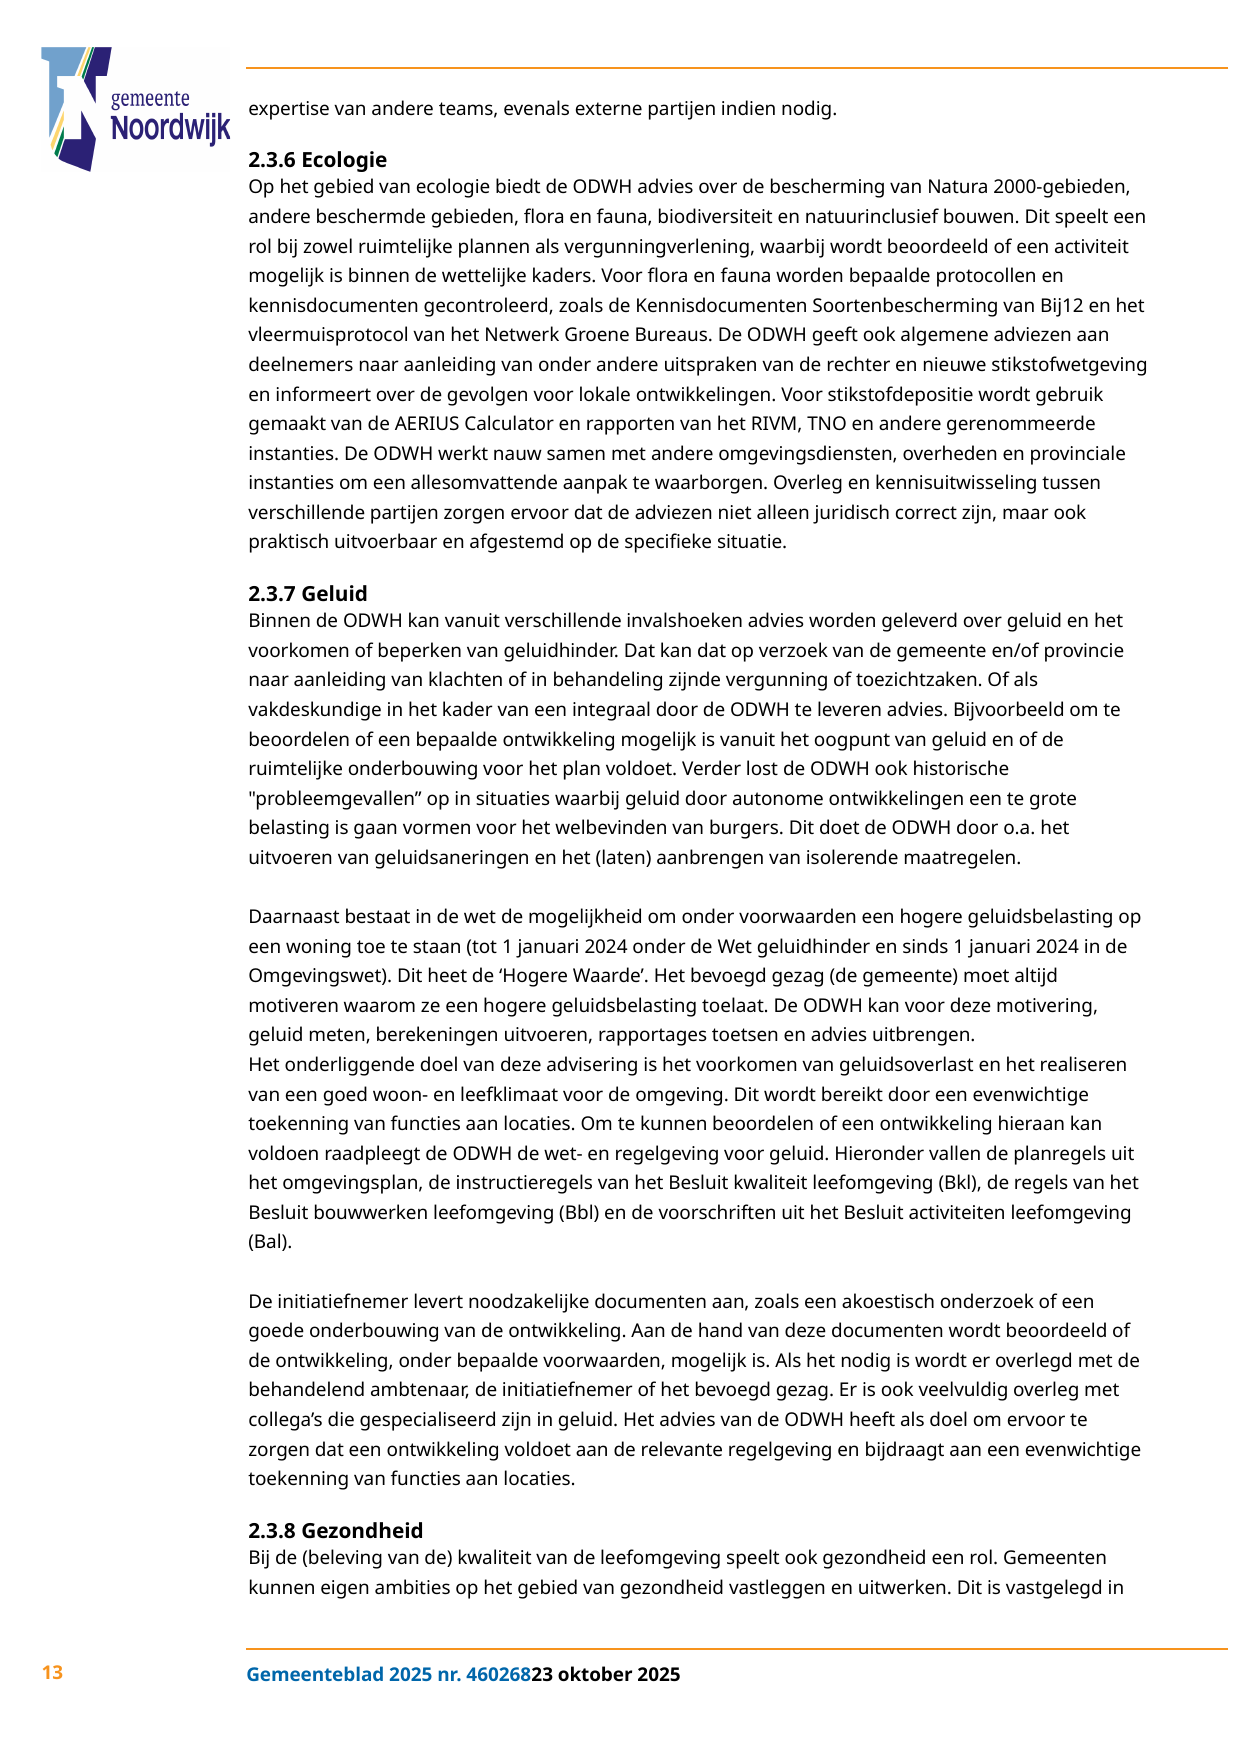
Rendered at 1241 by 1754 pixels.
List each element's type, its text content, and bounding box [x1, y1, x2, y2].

text 2.3.7 Geluid [248, 579, 1152, 607]
text De initiatiefnemer levert noodzakelijke documenten aan, zoals een akoestisch onderzoek of een goede onderbouwing van de ontwikkeling. Aan de hand van deze documenten wordt beoordeeld of de ontwikkeling, onder bepaalde voorwaarden, mogelijk is. Als het nodig is wordt er overlegd met de behandelend ambtenaar, de initiatiefnemer of het bevoegd gezag. Er is ook veelvuldig overleg met collega’s die gespecialiseerd zijn in geluid. Het advies van de ODWH heeft als doel om ervoor te zorgen dat een ontwikkeling voldoet aan de relevante regelgeving en bijdraagt aan een evenwichtige toekenning van functies aan locaties. [248, 1288, 1152, 1491]
text Op het gebied van ecologie biedt de ODWH advies over de bescherming van Natura 2000-gebieden, andere beschermde gebieden, flora en fauna, biodiversiteit en natuurinclusief bouwen. Dit speelt een rol bij zowel ruimtelijke plannen als vergunningverlening, waarbij wordt beoordeeld of een activiteit mogelijk is binnen de wettelijke kaders. Voor flora en fauna worden bepaalde protocollen en kennisdocumenten gecontroleerd, zoals de Kennisdocumenten Soortenbescherming van Bij12 en het vleermuisprotocol van het Netwerk Groene Bureaus. De ODWH geeft ook algemene adviezen aan deelnemers naar aanleiding van onder andere uitspraken van de rechter en nieuwe stikstofwetgeving en informeert over de gevolgen voor lokale ontwikkelingen. Voor stikstofdepositie wordt gebruik gemaakt van de AERIUS Calculator en rapporten van het RIVM, TNO en andere gerenommeerde instanties. De ODWH werkt nauw samen met andere omgevingsdiensten, overheden en provinciale instanties om een allesomvattende aanpak te waarborgen. Overleg en kennisuitwisseling tussen verschillende partijen zorgen ervoor dat de adviezen niet alleen juridisch correct zijn, maar ook praktisch uitvoerbaar en afgestemd op de specifieke situatie. [248, 174, 1152, 554]
text expertise van andere teams, evenals externe partijen indien nodig. [248, 95, 1152, 121]
text 2.3.6 Ecologie [248, 145, 1152, 174]
text Het onderliggende doel van deze advisering is het voorkomen van geluidsoverlast en het realiseren van een goed woon- en leefklimaat voor de omgeving. Dit wordt bereikt door een evenwichtige toekenning van functies aan locaties. Om te kunnen beoordelen of een ontwikkeling hieraan kan voldoen raadpleegt de ODWH de wet- en regelgeving voor geluid. Hieronder vallen de planregels uit het omgevingsplan, de instructieregels van het Besluit kwaliteit leefomgeving (Bkl), de regels van het Besluit bouwwerken leefomgeving (Bbl) en de voorschriften uit het Besluit activiteiten leefomgeving (Bal). [248, 1051, 1152, 1254]
text Daarnaast bestaat in de wet de mogelijkheid om onder voorwaarden een hogere geluidsbelasting op een woning toe te staan (tot 1 januari 2024 onder de Wet geluidhinder en sinds 1 januari 2024 in de Omgevingswet). Dit heet de ‘Hogere Waarde’. Het bevoegd gezag (de gemeente) moet altijd motiveren waarom ze een hogere geluidsbelasting toelaat. De ODWH kan voor deze motivering, geluid meten, berekeningen uitvoeren, rapportages toetsen en advies uitbrengen. [248, 903, 1152, 1047]
text Bij de (beleving van de) kwaliteit van de leefomgeving speelt ook gezondheid een rol. Gemeenten kunnen eigen ambities op het gebied van gezondheid vastleggen en uitwerken. Dit is vastgelegd in [248, 1544, 1152, 1599]
text 2.3.8 Gezondheid [248, 1516, 1152, 1544]
text Binnen de ODWH kan vanuit verschillende invalshoeken advies worden geleverd over geluid en het voorkomen of beperken van geluidhinder. Dat kan dat op verzoek van de gemeente en/of provincie naar aanleiding van klachten of in behandeling zijnde vergunning of toezichtzaken. Of als vakdeskundige in het kader van een integraal door de ODWH te leveren advies. Bijvoorbeeld om te beoordelen of een bepaalde ontwikkeling mogelijk is vanuit het oogpunt van geluid en of de ruimtelijke onderbouwing voor het plan voldoet. Verder lost de ODWH ook historische "probleemgevallen” op in situaties waarbij geluid door autonome ontwikkelingen een te grote belasting is gaan vormen voor het welbevinden van burgers. Dit doet de ODWH door o.a. het uitvoeren van geluidsaneringen en het (laten) aanbrengen van isolerende maatregelen. [248, 607, 1152, 870]
picture [41, 47, 231, 172]
